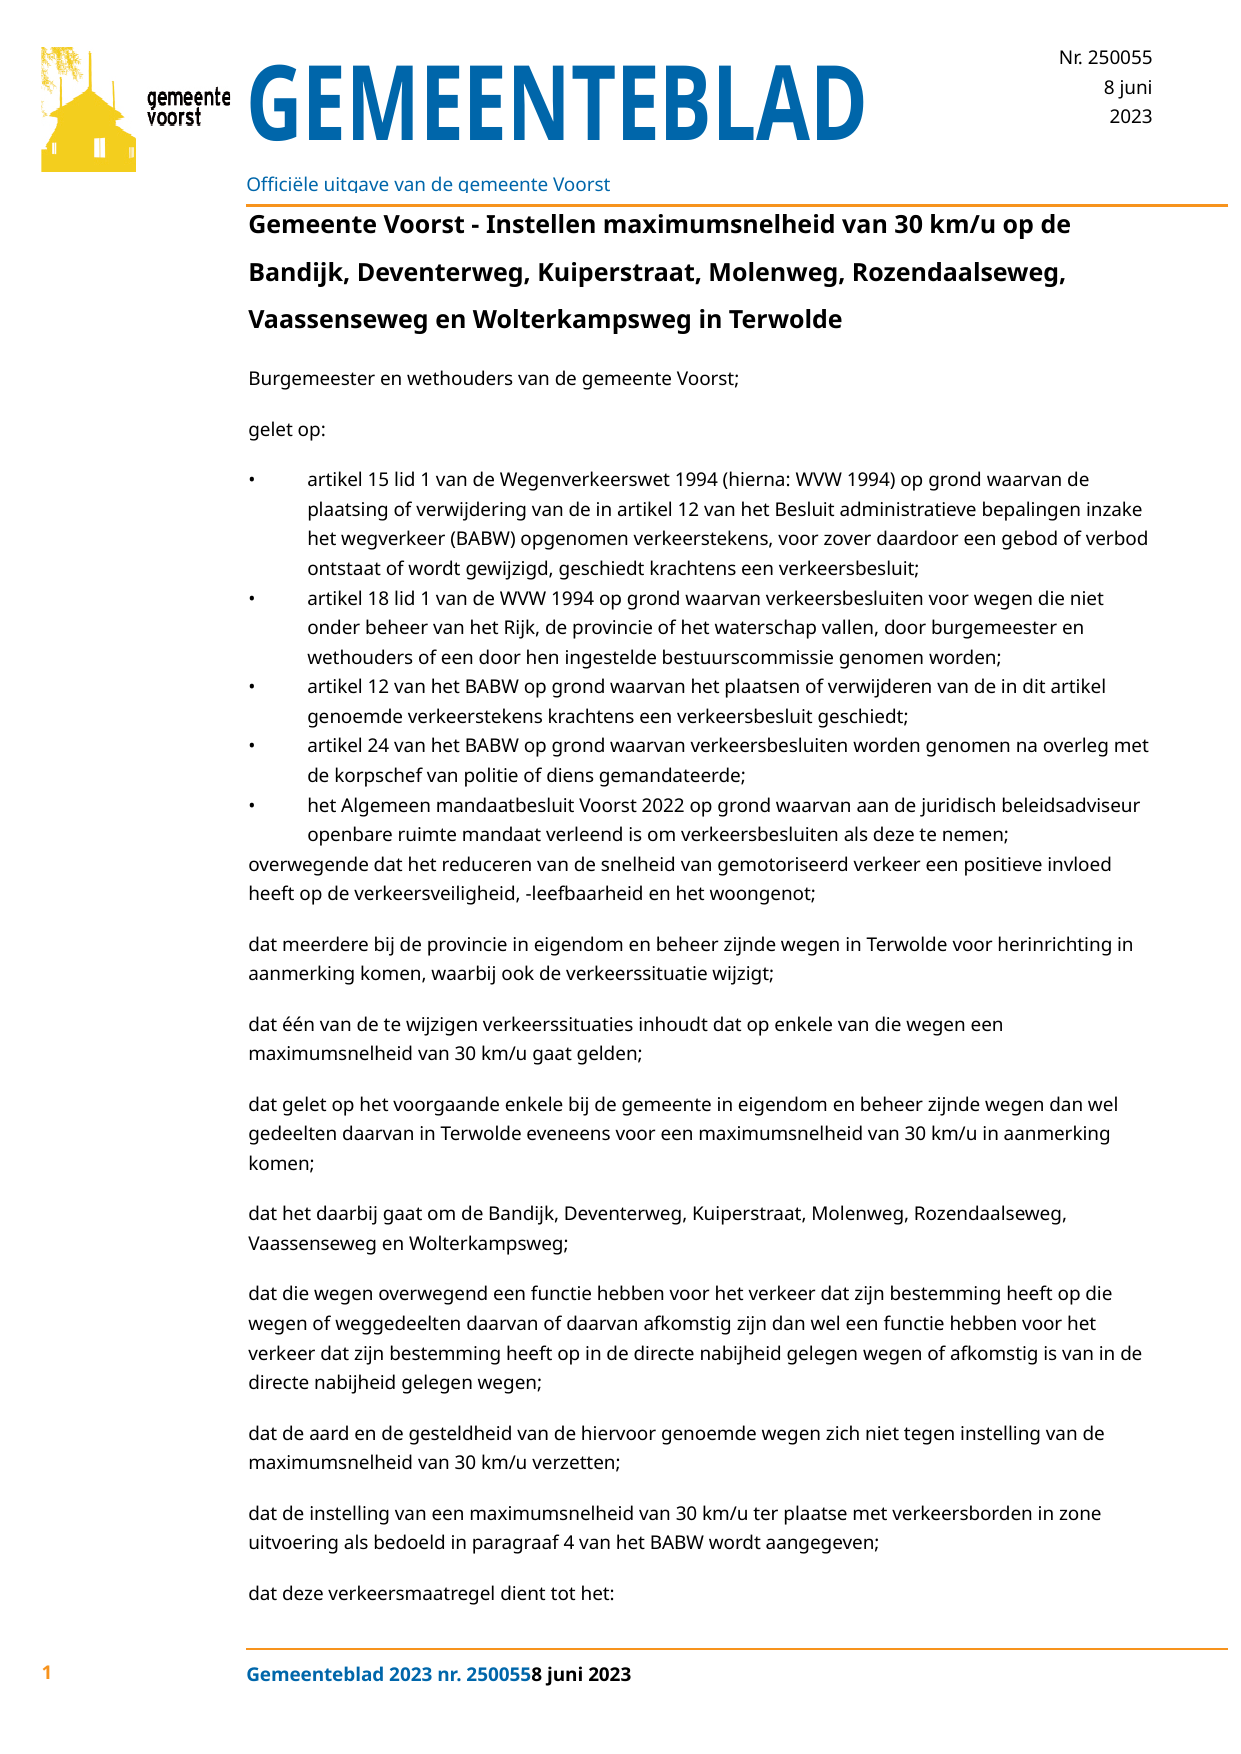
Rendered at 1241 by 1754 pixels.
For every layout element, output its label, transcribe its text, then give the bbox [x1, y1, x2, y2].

text overwegende dat het reduceren van de snelheid van gemotoriseerd verkeer een positieve invloed heeft op de verkeersveiligheid, -leefbaarheid en het woongenot; [248, 851, 1152, 906]
text dat gelet op het voorgaande enkele bij de gemeente in eigendom en beheer zijnde wegen dan wel gedeelten daarvan in Terwolde eveneens voor een maximumsnelheid van 30 km/u in aanmerking komen; [248, 1091, 1152, 1176]
list het Algemeen mandaatbesluit Voorst 2022 op grond waarvan aan de juridisch beleidsadviseur openbare ruimte mandaat verleend is om verkeersbesluiten als deze te nemen; [248, 792, 1152, 847]
list artikel 24 van het BABW op grond waarvan verkeersbesluiten worden genomen na overleg met de korpschef van politie of diens gemandateerde; [248, 733, 1152, 788]
text dat het daarbij gaat om de Bandijk, Deventerweg, Kuiperstraat, Molenweg, Rozendaalseweg, Vaassenseweg en Wolterkampsweg; [248, 1201, 1152, 1256]
text dat deze verkeersmaatregel dient tot het: [248, 1580, 1152, 1605]
list artikel 12 van het BABW op grond waarvan het plaatsen of verwijderen van de in dit artikel genoemde verkeerstekens krachtens een verkeersbesluit geschiedt; [248, 673, 1152, 729]
list artikel 15 lid 1 van de Wegenverkeerswet 1994 (hierna: WVW 1994) op grond waarvan de plaatsing of verwijdering van de in artikel 12 van het Besluit administratieve bepalingen inzake het wegverkeer (BABW) opgenomen verkeerstekens, voor zover daardoor een gebod of verbod ontstaat of wordt gewijzigd, geschiedt krachtens een verkeersbesluit; [248, 466, 1152, 581]
text Gemeente Voorst - Instellen maximumsnelheid van 30 km/u op de Bandijk, Deventerweg, Kuiperstraat, Molenweg, Rozendaalseweg, Vaassenseweg en Wolterkampsweg in Terwolde [248, 207, 1152, 336]
list artikel 18 lid 1 van de WVW 1994 op grond waarvan verkeersbesluiten voor wegen die niet onder beheer van het Rijk, de provincie of het waterschap vallen, door burgemeester en wethouders of een door hen ingestelde bestuurscommissie genomen worden; [248, 585, 1152, 669]
text dat de aard en de gesteldheid van de hiervoor genoemde wegen zich niet tegen instelling van de maximumsnelheid van 30 km/u verzetten; [248, 1420, 1152, 1475]
text Burgemeester en wethouders van de gemeente Voorst; [248, 366, 1152, 391]
text dat één van de te wijzigen verkeerssituaties inhoudt dat op enkele van die wegen een maximumsnelheid van 30 km/u gaat gelden; [248, 1011, 1152, 1066]
text dat die wegen overwegend een functie hebben voor het verkeer dat zijn bestemming heeft op die wegen of weggedeelten daarvan of daarvan afkomstig zijn dan wel een functie hebben voor het verkeer dat zijn bestemming heeft op in de directe nabijheid gelegen wegen of afkomstig is van in de directe nabijheid gelegen wegen; [248, 1281, 1152, 1395]
text gelet op: [248, 416, 1152, 442]
text dat de instelling van een maximumsnelheid van 30 km/u ter plaatse met verkeersborden in zone uitvoering als bedoeld in paragraaf 4 van het BABW wordt aangegeven; [248, 1500, 1152, 1555]
text dat meerdere bij de provincie in eigendom en beheer zijnde wegen in Terwolde voor herinrichting in aanmerking komen, waarbij ook de verkeerssituatie wijzigt; [248, 931, 1152, 986]
picture [41, 47, 231, 172]
